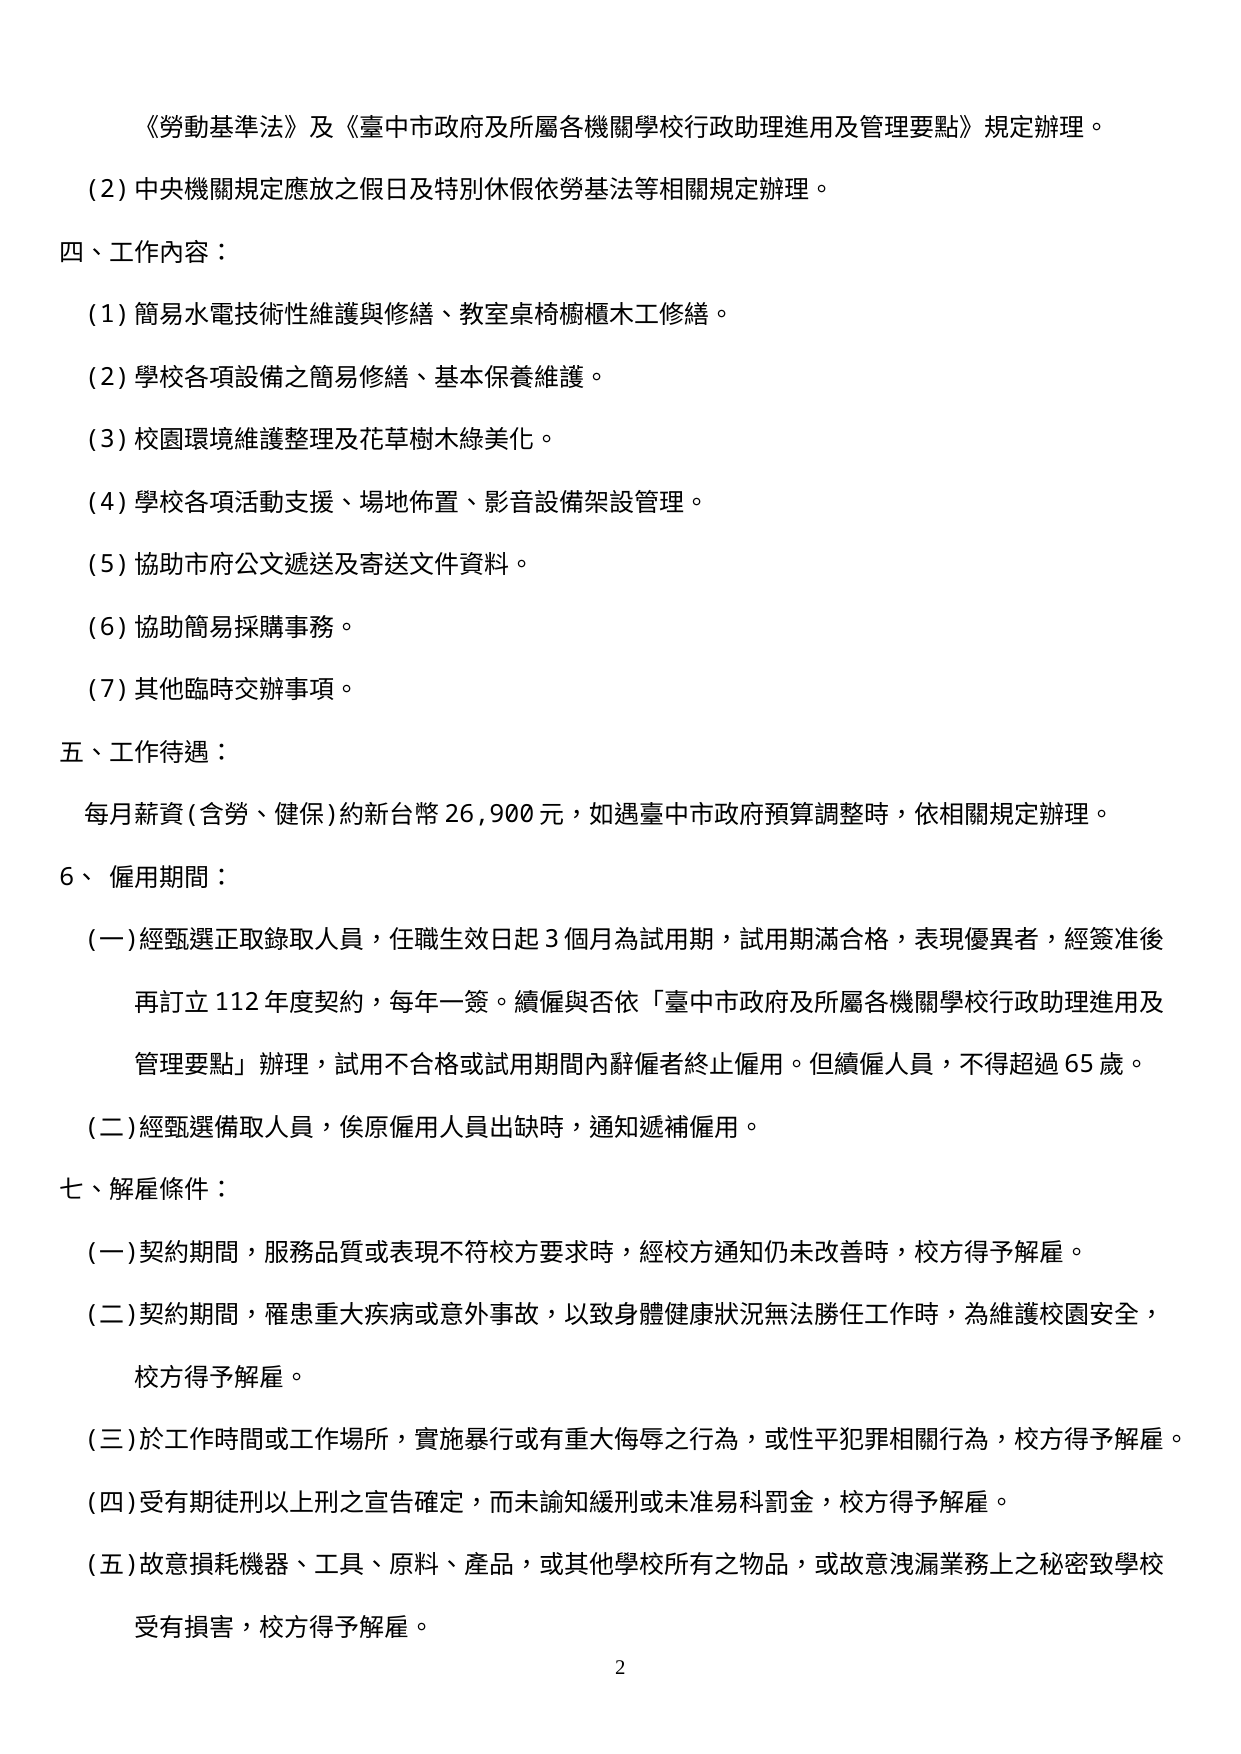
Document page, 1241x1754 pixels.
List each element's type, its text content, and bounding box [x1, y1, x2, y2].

list 學校各項設備之簡易修繕、基本保養維護。 [84, 334, 1181, 396]
text (一)經甄選正取錄取人員，任職生效日起3個月為試用期，試用期滿合格，表現優異者，經簽准後再訂立112年度契約，每年一簽。續僱與否依「臺中市政府及所屬各機關學校行政助理進用及管理要點」辦理，試用不合格或試用期間內辭僱者終止僱用。但續僱人員，不得超過65歲。 [84, 896, 1181, 1084]
list 學校各項活動支援、場地佈置、影音設備架設管理。 [84, 459, 1181, 521]
list 校園環境維護整理及花草樹木綠美化。 [84, 396, 1181, 459]
list 協助市府公文遞送及寄送文件資料。 [84, 521, 1181, 584]
text 受有損害，校方得予解雇。 [59, 1584, 1181, 1646]
text 五、工作待遇： [59, 709, 1181, 771]
list 協助簡易採購事務。 [84, 584, 1181, 646]
text 每月薪資(含勞、健保)約新台幣26,900元，如遇臺中市政府預算調整時，依相關規定辦理。 [59, 771, 1181, 834]
list 簡易水電技術性維護與修繕、教室桌椅櫥櫃木工修繕。 [84, 271, 1181, 334]
list 中央機關規定應放之假日及特別休假依勞基法等相關規定辦理。 [84, 146, 1181, 209]
list 《勞動基準法》及《臺中市政府及所屬各機關學校行政助理進用及管理要點》規定辦理。 [84, 84, 1181, 146]
text 校方得予解雇。 (三)於工作時間或工作場所，實施暴行或有重大侮辱之行為，或性平犯罪相關行為，校方得予解雇。 (四)受有期徒刑以上刑之宣告確定，而未諭知緩刑或未准易科罰金，校方得予解雇。 [59, 1334, 1181, 1521]
list 其他臨時交辦事項。 [84, 646, 1181, 709]
list 僱用期間： [59, 834, 1181, 896]
text (五)故意損耗機器、工具、原料、產品，或其他學校所有之物品，或故意洩漏業務上之秘密致學校 [59, 1521, 1181, 1584]
text (二)經甄選備取人員，俟原僱用人員出缺時，通知遞補僱用。 [59, 1084, 1181, 1146]
text 七、解雇條件： (一)契約期間，服務品質或表現不符校方要求時，經校方通知仍未改善時，校方得予解雇。 (二)契約期間，罹患重大疾病或意外事故，以致身體健康狀況無法勝任工作時，為維護校園安全， [59, 1146, 1181, 1334]
text 四、工作內容： [59, 209, 1181, 271]
